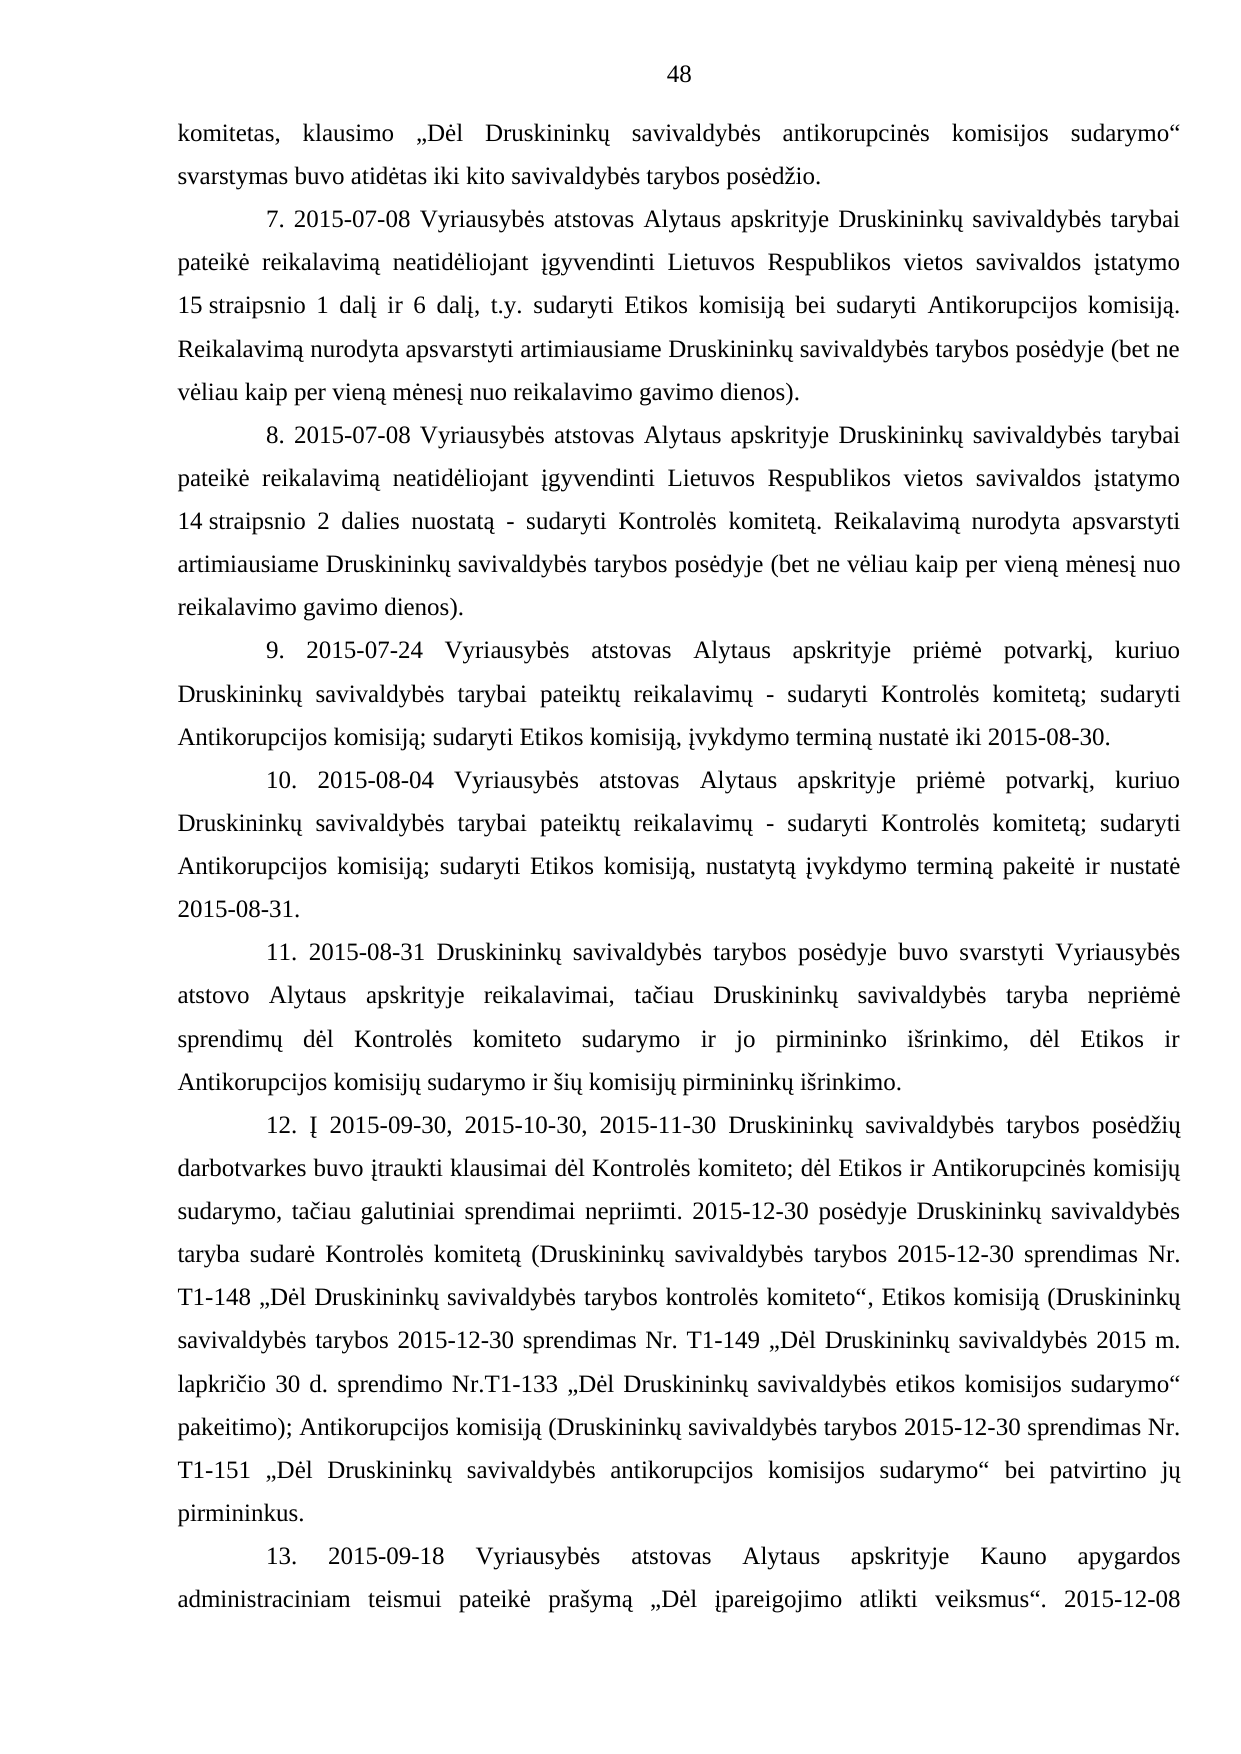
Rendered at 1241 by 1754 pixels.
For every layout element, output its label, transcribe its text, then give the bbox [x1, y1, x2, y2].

text 12. Į 2015-09-30, 2015-10-30, 2015-11-30 Druskininkų savivaldybės tarybos posėdžių darbotvarkes buvo įtraukti klausimai dėl Kontrolės komiteto; dėl Etikos ir Antikorupcinės komisijų sudarymo, tačiau galutiniai sprendimai nepriimti. 2015-12-30 posėdyje Druskininkų savivaldybės taryba sudarė Kontrolės komitetą (Druskininkų savivaldybės tarybos 2015-12-30 sprendimas Nr. T1-148 „Dėl Druskininkų savivaldybės tarybos kontrolės komiteto“, Etikos komisiją (Druskininkų savivaldybės tarybos 2015-12-30 sprendimas Nr. T1-149 „Dėl Druskininkų savivaldybės 2015 m. lapkričio 30 d. sprendimo Nr.T1-133 „Dėl Druskininkų savivaldybės etikos komisijos sudarymo“ pakeitimo); Antikorupcijos komisiją (Druskininkų savivaldybės tarybos 2015-12-30 sprendimas Nr. T1-151 „Dėl Druskininkų savivaldybės antikorupcijos komisijos sudarymo“ bei patvirtino jų pirmininkus. [177, 1110, 1181, 1527]
text 9. 2015-07-24 Vyriausybės atstovas Alytaus apskrityje priėmė potvarkį, kuriuo Druskininkų savivaldybės tarybai pateiktų reikalavimų - sudaryti Kontrolės komitetą; sudaryti Antikorupcijos komisiją; sudaryti Etikos komisiją, įvykdymo terminą nustatė iki 2015-08-30. [177, 636, 1181, 751]
text komitetas, klausimo „Dėl Druskininkų savivaldybės antikorupcinės komisijos sudarymo“ svarstymas buvo atidėtas iki kito savivaldybės tarybos posėdžio. [177, 118, 1181, 190]
text 10. 2015-08-04 Vyriausybės atstovas Alytaus apskrityje priėmė potvarkį, kuriuo Druskininkų savivaldybės tarybai pateiktų reikalavimų - sudaryti Kontrolės komitetą; sudaryti Antikorupcijos komisiją; sudaryti Etikos komisiją, nustatytą įvykdymo terminą pakeitė ir nustatė 2015-08-31. [177, 765, 1181, 923]
text 8. 2015-07-08 Vyriausybės atstovas Alytaus apskrityje Druskininkų savivaldybės tarybai pateikė reikalavimą neatidėliojant įgyvendinti Lietuvos Respublikos vietos savivaldos įstatymo 14 straipsnio 2 dalies nuostatą - sudaryti Kontrolės komitetą. Reikalavimą nurodyta apsvarstyti artimiausiame Druskininkų savivaldybės tarybos posėdyje (bet ne vėliau kaip per vieną mėnesį nuo reikalavimo gavimo dienos). [177, 420, 1181, 621]
text 11. 2015-08-31 Druskininkų savivaldybės tarybos posėdyje buvo svarstyti Vyriausybės atstovo Alytaus apskrityje reikalavimai, tačiau Druskininkų savivaldybės taryba nepriėmė sprendimų dėl Kontrolės komiteto sudarymo ir jo pirmininko išrinkimo, dėl Etikos ir Antikorupcijos komisijų sudarymo ir šių komisijų pirmininkų išrinkimo. [177, 937, 1181, 1096]
text 7. 2015-07-08 Vyriausybės atstovas Alytaus apskrityje Druskininkų savivaldybės tarybai pateikė reikalavimą neatidėliojant įgyvendinti Lietuvos Respublikos vietos savivaldos įstatymo 15 straipsnio 1 dalį ir 6 dalį, t.y. sudaryti Etikos komisiją bei sudaryti Antikorupcijos komisiją. Reikalavimą nurodyta apsvarstyti artimiausiame Druskininkų savivaldybės tarybos posėdyje (bet ne vėliau kaip per vieną mėnesį nuo reikalavimo gavimo dienos). [177, 204, 1181, 406]
text 13. 2015-09-18 Vyriausybės atstovas Alytaus apskrityje Kauno apygardos administraciniam teismui pateikė prašymą „Dėl įpareigojimo atlikti veiksmus“. 2015-12-08 [177, 1541, 1181, 1613]
